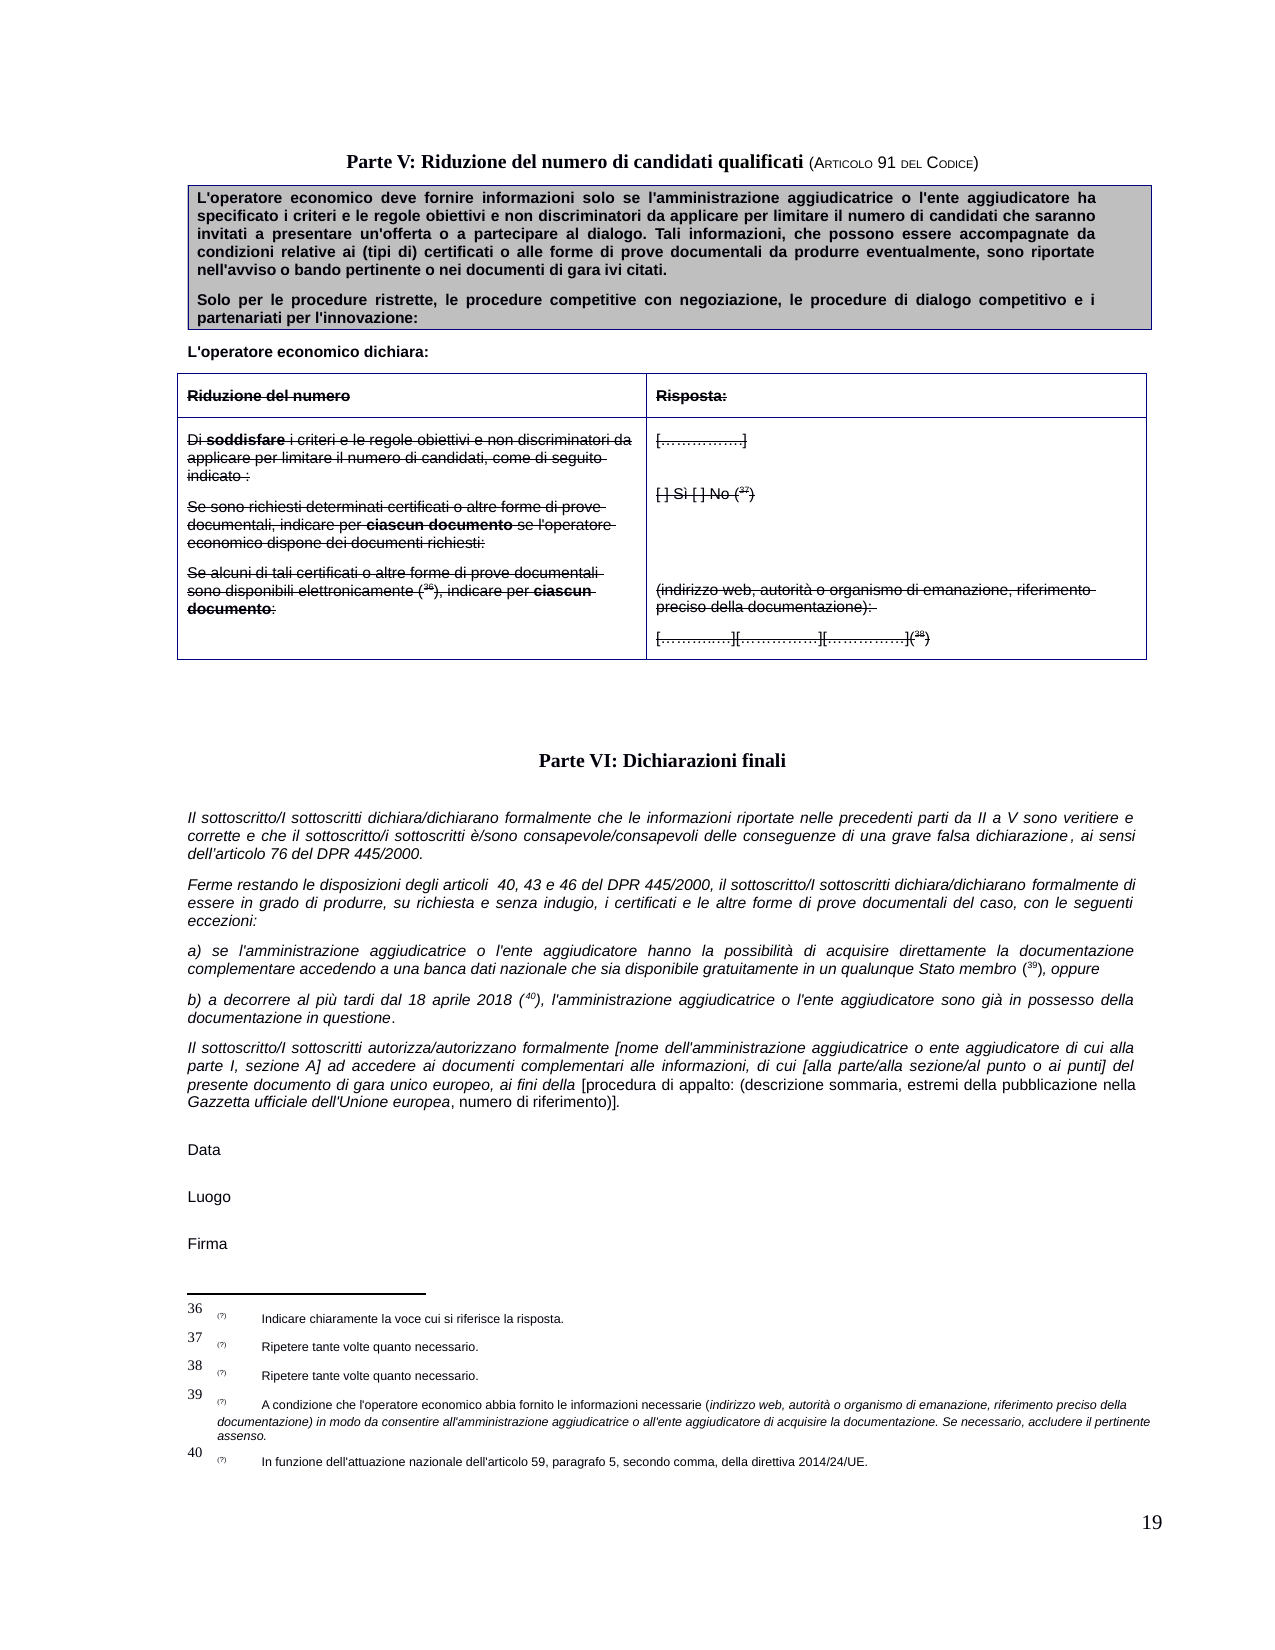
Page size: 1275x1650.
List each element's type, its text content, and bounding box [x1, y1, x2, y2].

text Data [187, 1140, 1137, 1158]
text (?) In funzione dell'attuazione nazionale dell'articolo 59, paragrafo 5, secondo comma, della direttiva 2014/24/UE. [187, 1443, 1197, 1472]
text (?) A condizione che l'operatore economico abbia fornito le informazioni necessarie (indirizzo web, autorità o organismo di emanazione, riferimento preciso della documentazione) in modo da consentire all'amministrazione aggiudicatrice o all'ente aggiudicatore di acquisire la documentazione. Se necessario, accludere il pertinente assenso. [187, 1386, 1197, 1443]
text b) a decorrere al più tardi dal 18 aprile 2018 (), l'amministrazione aggiudicatrice o l'ente aggiudicatore sono già in possesso della documentazione in questione. [187, 991, 1137, 1027]
text Firma [187, 1235, 1137, 1253]
text L'operatore economico dichiara: [187, 343, 1137, 361]
table_header Risposta: [647, 374, 1146, 417]
text a) se l'amministrazione aggiudicatrice o l'ente aggiudicatore hanno la possibilità di acquisire direttamente la documentazione complementare accedendo a una banca dati nazionale che sia disponibile gratuitamente in un qualunque Stato membro (), oppure [187, 942, 1137, 978]
table_header Riduzione del numero [178, 374, 646, 417]
text Il sottoscritto/I sottoscritti dichiara/dichiarano formalmente che le informazioni riportate nelle precedenti parti da II a V sono veritiere e corrette e che il sottoscritto/i sottoscritti è/sono consapevole/consapevoli delle conseguenze di una grave falsa dichiarazione, ai sensi dell’articolo 76 del DPR 445/2000. [187, 809, 1137, 863]
title Parte VI: Dichiarazioni finali [187, 749, 1137, 771]
text Solo per le procedure ristrette, le procedure competitive con negoziazione, le procedure di dialogo competitivo e i partenariati per l'innovazione: [189, 288, 1151, 329]
text L'operatore economico deve fornire informazioni solo se l'amministrazione aggiudicatrice o l'ente aggiudicatore ha specificato i criteri e le regole obiettivi e non discriminatori da applicare per limitare il numero di candidati che saranno invitati a presentare un'offerta o a partecipare al dialogo. Tali informazioni, che possono essere accompagnate da condizioni relative ai (tipi di) certificati o alle forme di prove documentali da produrre eventualmente, sono riportate nell'avviso o bando pertinente o nei documenti di gara ivi citati. [189, 186, 1151, 278]
text Ferme restando le disposizioni degli articoli 40, 43 e 46 del DPR 445/2000, il sottoscritto/I sottoscritti dichiara/dichiarano formalmente di essere in grado di produrre, su richiesta e senza indugio, i certificati e le altre forme di prove documentali del caso, con le seguenti eccezioni: [187, 876, 1137, 929]
table_cell […………….] [ ] Sì [ ] No () (indirizzo web, autorità o organismo di emanazione, riferimento preciso della documentazione): [………..…][……………][……………]() [647, 418, 1146, 659]
text Parte V: Riduzione del numero di candidati qualificati (Articolo 91 del Codice) [187, 150, 1137, 173]
table_cell Di soddisfare i criteri e le regole obiettivi e non discriminatori da applicare per limitare il numero di candidati, come di seguito indicato : Se sono richiesti determinati certificati o altre forme di prove documentali, indicare per ciascun documento se l'operatore economico dispone dei documenti richiesti: Se alcuni di tali certificati o altre forme di prove documentali sono disponibili elettronicamente (), indicare per ciascun documento: [178, 418, 646, 659]
text Luogo [187, 1188, 1137, 1206]
text Il sottoscritto/I sottoscritti autorizza/autorizzano formalmente [nome dell'amministrazione aggiudicatrice o ente aggiudicatore di cui alla parte I, sezione A] ad accedere ai documenti complementari alle informazioni, di cui [alla parte/alla sezione/al punto o ai punti] del presente documento di gara unico europeo, ai fini della [procedura di appalto: (descrizione sommaria, estremi della pubblicazione nella Gazzetta ufficiale dell'Unione europea, numero di riferimento)]. [187, 1039, 1137, 1111]
